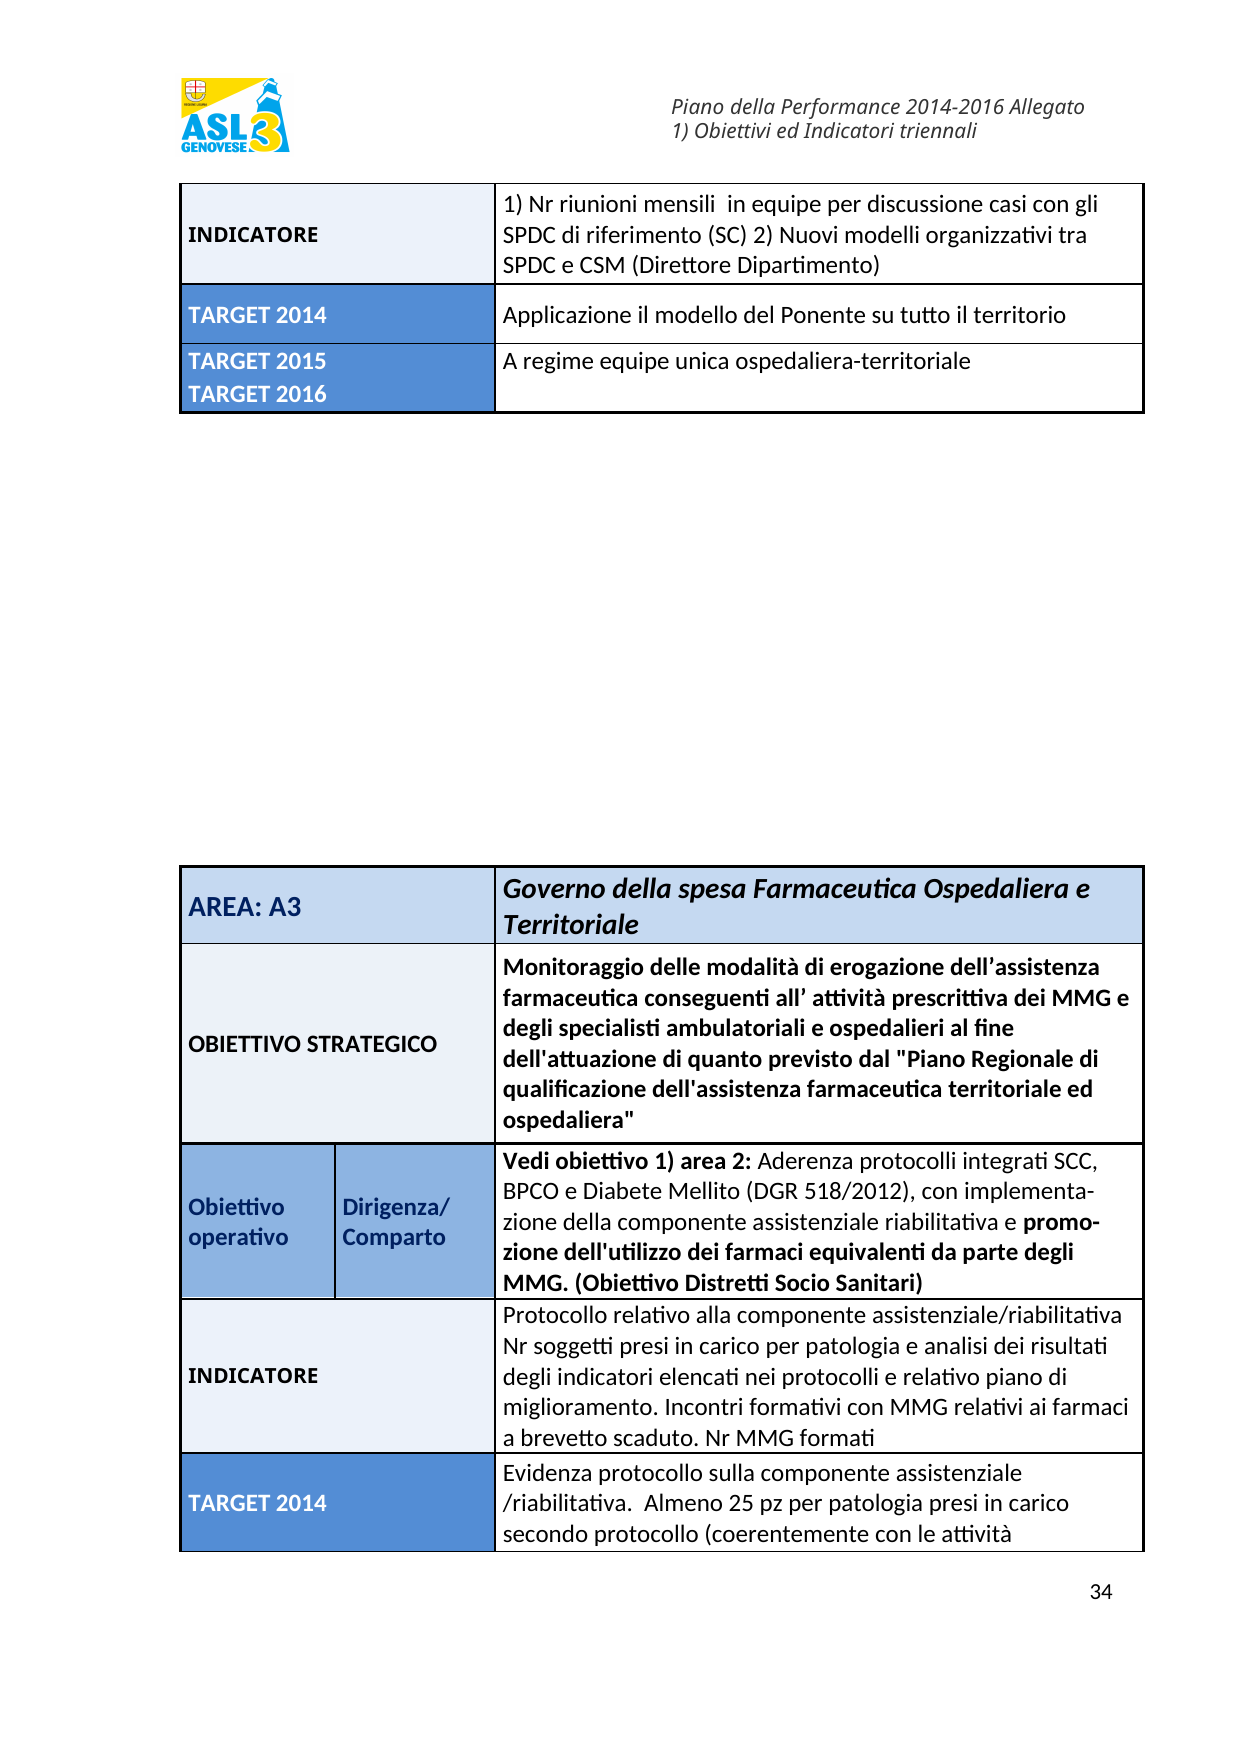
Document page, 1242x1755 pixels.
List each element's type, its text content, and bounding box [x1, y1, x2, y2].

table_cell TARGET 2015 [182, 344, 335, 376]
table_cell Monitoraggio delle modalità di erogazione dell’assistenza farmaceutica conseguenti all’ attività prescrittiva dei MMG e degli specialisti ambulatoriali e ospedalieri al fine dell'attuazione di quanto previsto dal "Piano Regionale di qualificazione dell'assistenza farmaceutica territoriale ed ospedaliera" [496, 944, 1142, 1142]
table_cell Applicazione il modello del Ponente su tutto il territorio [496, 285, 1142, 343]
table_cell INDICATORE [182, 184, 494, 283]
table_cell TARGET 2016 [182, 376, 335, 411]
table_cell [335, 344, 494, 376]
table_header [181, 834, 335, 865]
table_cell Obiettivo operativo [182, 1145, 334, 1297]
table_cell [335, 285, 494, 343]
table_cell INDICATORE [182, 1300, 494, 1452]
table_cell [496, 376, 1142, 411]
table_cell [335, 376, 494, 411]
table_cell [335, 1454, 494, 1551]
table_cell Protocollo relativo alla componente assistenziale/riabilitativa Nr soggetti presi in carico per patologia e analisi dei risultati degli indicatori elencati nei protocolli e relativo piano di miglioramento. Incontri formativi con MMG relativi ai farmaci a brevetto scaduto. Nr MMG formati [496, 1300, 1142, 1452]
table_cell Evidenza protocollo sulla componente assistenziale /riabilitativa. Almeno 25 pz per patologia presi in carico secondo protocollo (coerentemente con le attività [496, 1454, 1142, 1551]
table_cell TARGET 2014 [182, 285, 335, 343]
table_cell TARGET 2014 [182, 1454, 335, 1551]
table_cell Vedi obiettivo 1) area 2: Aderenza protocolli integrati SCC, BPCO e Diabete Mellito (DGR 518/2012), con implementa-zione della componente assistenziale riabilitativa e promo-zione dell'utilizzo dei farmaci equivalenti da parte degli MMG. (Obiettivo Distretti Socio Sanitari) [496, 1145, 1142, 1297]
table_cell OBIETTIVO STRATEGICO [182, 944, 494, 1142]
table_cell AREA: A3 [182, 868, 494, 943]
table_header [335, 834, 495, 865]
table_header [495, 834, 1143, 865]
table_cell Governo della spesa Farmaceutica Ospedaliera e Territoriale [496, 868, 1142, 943]
table_cell Dirigenza/ Comparto [336, 1145, 494, 1297]
table_cell A regime equipe unica ospedaliera-territoriale [496, 344, 1142, 376]
table_cell 1) Nr riunioni mensili in equipe per discussione casi con gli SPDC di riferimento (SC) 2) Nuovi modelli organizzativi tra SPDC e CSM (Direttore Dipartimento) [496, 184, 1142, 283]
